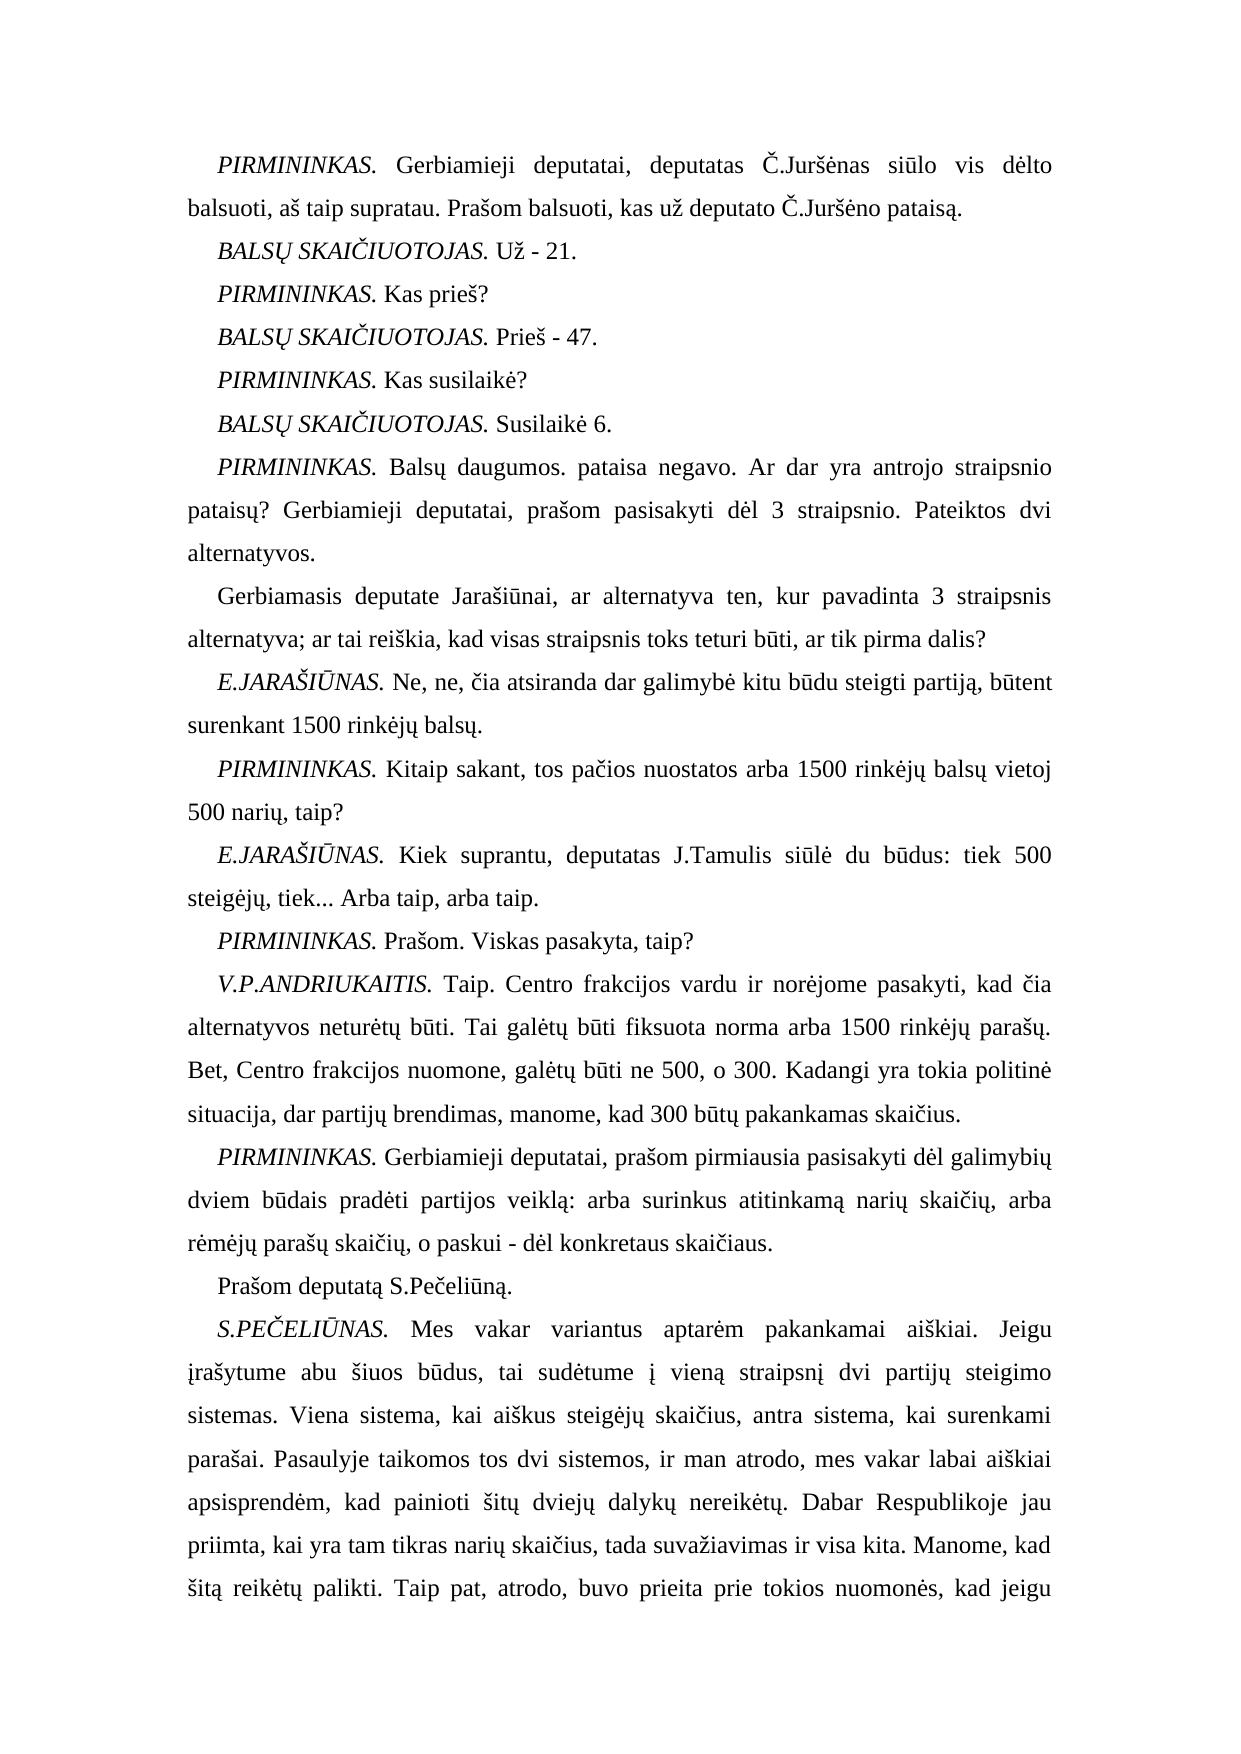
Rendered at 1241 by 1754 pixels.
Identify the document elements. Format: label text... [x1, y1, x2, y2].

text PIRMININKAS. Prašom. Viskas pasakyta, taip? [187, 926, 1053, 955]
text BALSŲ SKAIČIUOTOJAS. Už - 21. [187, 236, 1053, 265]
text V.P.ANDRIUKAITIS. Taip. Centro frakcijos vardu ir norėjome pasakyti, kad čia alternatyvos neturėtų būti. Tai galėtų būti fiksuota norma arba 1500 rinkėjų parašų. Bet, Centro frakcijos nuomone, galėtų būti ne 500, o 300. Kadangi yra tokia politinė situacija, dar partijų brendimas, manome, kad 300 būtų pakankamas skaičius. [187, 969, 1053, 1127]
text Gerbiamasis deputate Jarašiūnai, ar alternatyva ten, kur pavadinta 3 straipsnis alternatyva; ar tai reiškia, kad visas straipsnis toks teturi būti, ar tik pirma dalis? [187, 581, 1053, 653]
text PIRMININKAS. Kas susilaikė? [187, 366, 1053, 394]
text BALSŲ SKAIČIUOTOJAS. Susilaikė 6. [187, 409, 1053, 437]
text E.JARAŠIŪNAS. Kiek suprantu, deputatas J.Tamulis siūlė du būdus: tiek 500 steigėjų, tiek... Arba taip, arba taip. [187, 840, 1053, 912]
text PIRMININKAS. Kitaip sakant, tos pačios nuostatos arba 1500 rinkėjų balsų vietoj 500 narių, taip? [187, 754, 1053, 826]
text PIRMININKAS. Gerbiamieji deputatai, prašom pirmiausia pasisakyti dėl galimybių dviem būdais pradėti partijos veiklą: arba surinkus atitinkamą narių skaičių, arba rėmėjų parašų skaičių, o paskui - dėl konkretaus skaičiaus. [187, 1142, 1053, 1257]
text S.PEČELIŪNAS. Mes vakar variantus aptarėm pakankamai aiškiai. Jeigu įrašytume abu šiuos būdus, tai sudėtume į vieną straipsnį dvi partijų steigimo sistemas. Viena sistema, kai aiškus steigėjų skaičius, antra sistema, kai surenkami parašai. Pasaulyje taikomos tos dvi sistemos, ir man atrodo, mes vakar labai aiškiai apsisprendėm, kad painioti šitų dviejų dalykų nereikėtų. Dabar Respublikoje jau priimta, kai yra tam tikras narių skaičius, tada suvažiavimas ir visa kita. Manome, kad šitą reikėtų palikti. Taip pat, atrodo, buvo prieita prie tokios nuomonės, kad jeigu [187, 1314, 1053, 1602]
text E.JARAŠIŪNAS. Ne, ne, čia atsiranda dar galimybė kitu būdu steigti partiją, būtent surenkant 1500 rinkėjų balsų. [187, 667, 1053, 739]
text BALSŲ SKAIČIUOTOJAS. Prieš - 47. [187, 322, 1053, 351]
text PIRMININKAS. Balsų daugumos. pataisa negavo. Ar dar yra antrojo straipsnio pataisų? Gerbiamieji deputatai, prašom pasisakyti dėl 3 straipsnio. Pateiktos dvi alternatyvos. [187, 452, 1053, 567]
text Prašom deputatą S.Pečeliūną. [187, 1271, 1053, 1300]
text PIRMININKAS. Gerbiamieji deputatai, deputatas Č.Juršėnas siūlo vis dėlto balsuoti, aš taip supratau. Prašom balsuoti, kas už deputato Č.Juršėno pataisą. [187, 150, 1053, 222]
text PIRMININKAS. Kas prieš? [187, 279, 1053, 308]
